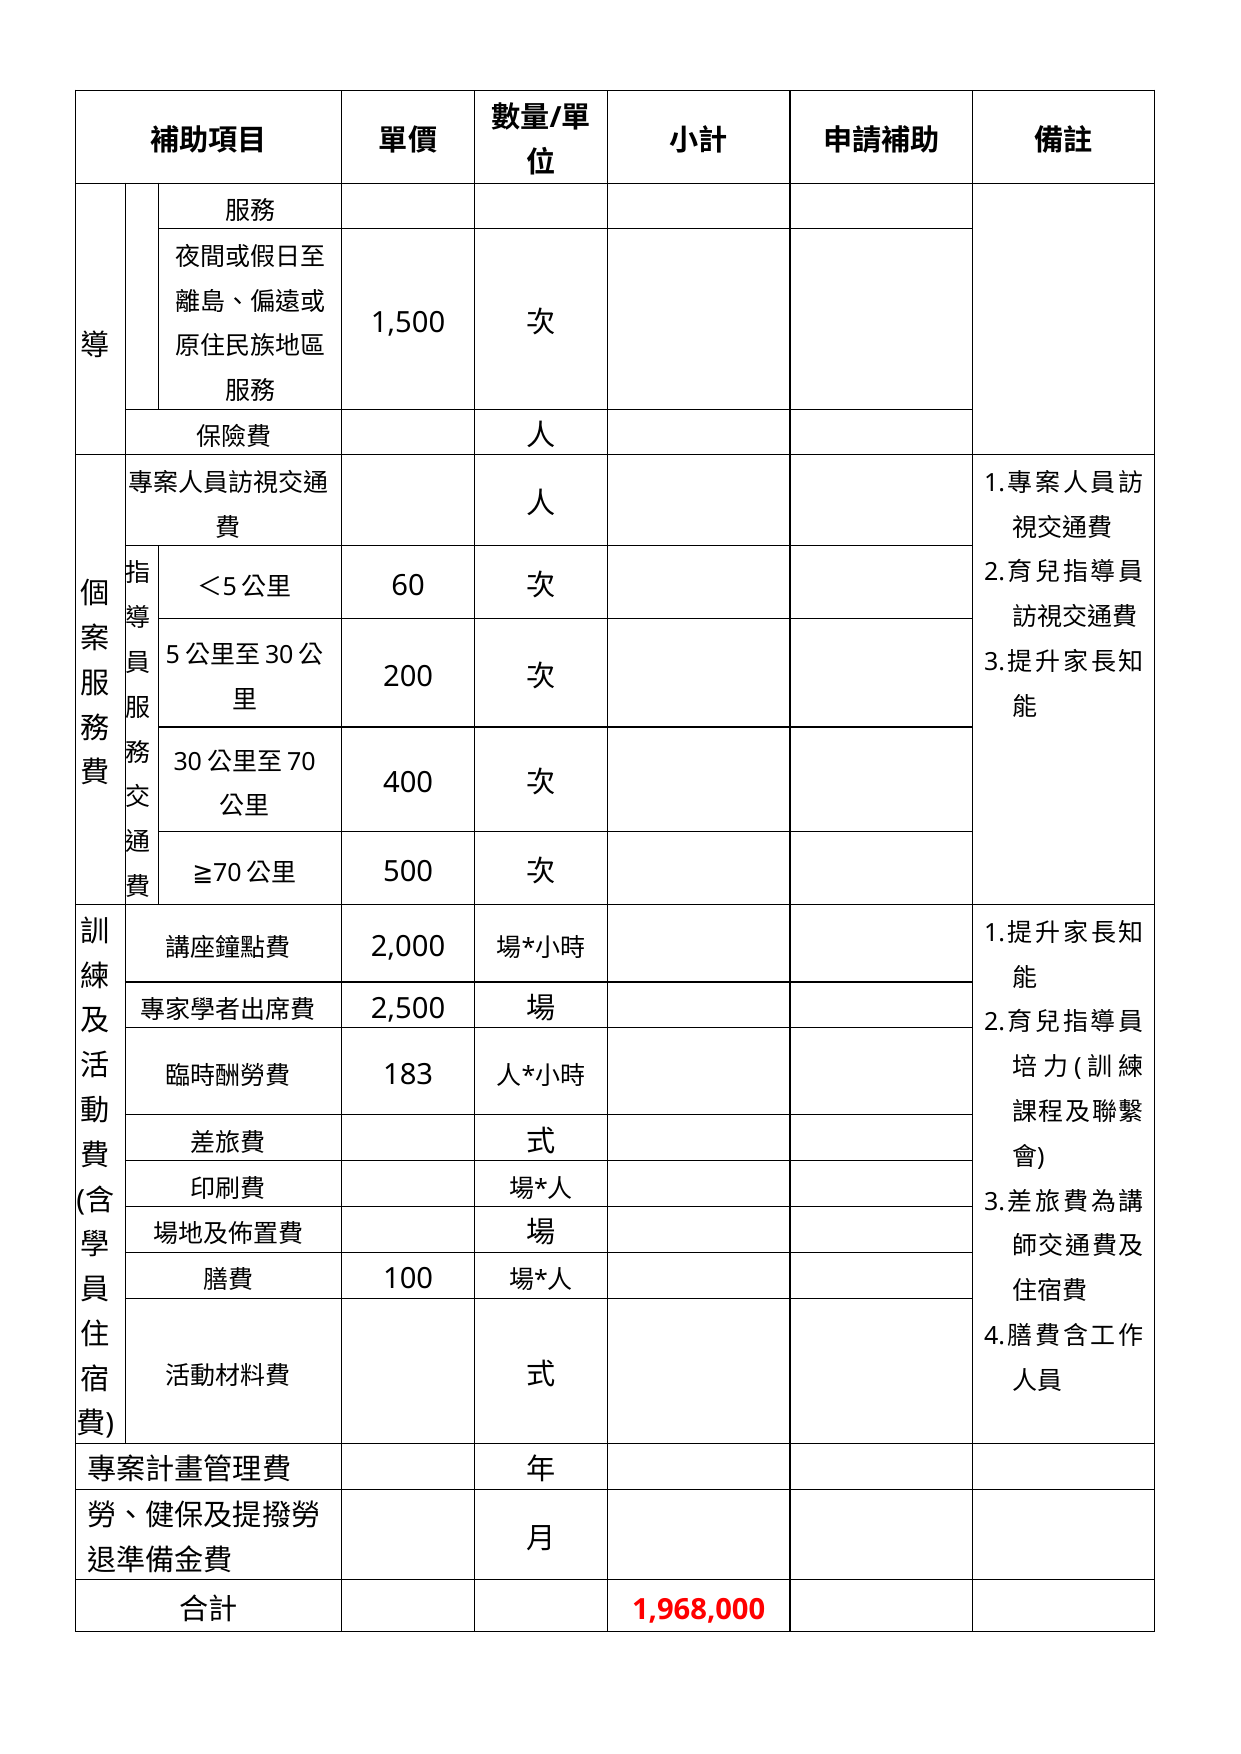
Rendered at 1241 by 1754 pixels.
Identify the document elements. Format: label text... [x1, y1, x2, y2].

table_cell [608, 905, 789, 981]
table_cell [791, 728, 972, 831]
table_cell 服務 [159, 184, 341, 228]
table_cell [791, 546, 972, 618]
table_cell 訓練及活動費(含學員住宿費) [76, 905, 125, 1443]
table_cell 1,968,000 [608, 1580, 789, 1631]
table_cell [791, 1299, 972, 1443]
table_cell 印刷費 [126, 1161, 341, 1206]
table_cell 60 [342, 546, 474, 618]
table_cell 專案計畫管理費 [76, 1444, 341, 1489]
table_cell 式 [475, 1115, 607, 1160]
table_cell 1.專案人員訪視交通費 2.育兒指導員訪視交通費 3.提升家長知能 [973, 455, 1154, 904]
table_cell 2,500 [342, 983, 474, 1027]
table_cell 次 [475, 728, 607, 831]
table_header 小計 [608, 91, 789, 182]
table_cell [608, 1161, 789, 1206]
table_cell [791, 1490, 972, 1579]
table_cell [608, 1115, 789, 1160]
table_cell ＜5公里 [159, 546, 341, 618]
table_cell [608, 184, 789, 228]
table_cell [475, 1580, 607, 1631]
table_cell 勞、健保及提撥勞退準備金費 [76, 1490, 341, 1579]
table_cell [608, 1028, 789, 1114]
table_cell 式 [475, 1299, 607, 1443]
table_cell 場*人 [475, 1253, 607, 1298]
table_cell [608, 619, 789, 726]
table_cell 5公里至30公里 [159, 619, 341, 726]
table_cell [973, 1490, 1154, 1579]
table_cell [342, 1444, 474, 1489]
table_cell [791, 1028, 972, 1114]
table_cell [791, 455, 972, 545]
table_cell 1,500 [342, 229, 474, 408]
table_cell 次 [475, 619, 607, 726]
table_cell 專案人員訪視交通費 [126, 455, 341, 545]
table_cell 場 [475, 1207, 607, 1252]
table_header 申請補助 [791, 91, 972, 182]
table_cell [342, 1161, 474, 1206]
table_cell 2,000 [342, 905, 474, 981]
table_cell 次 [475, 546, 607, 618]
table_cell [791, 983, 972, 1027]
table_cell 500 [342, 832, 474, 904]
table_cell [475, 184, 607, 228]
table_cell [608, 1444, 789, 1489]
table_cell [791, 1444, 972, 1489]
table_cell 100 [342, 1253, 474, 1298]
table_cell 場 [475, 983, 607, 1027]
table_cell 講座鐘點費 [126, 905, 341, 981]
table_cell [791, 832, 972, 904]
table_cell 月 [475, 1490, 607, 1579]
table_cell [791, 1580, 972, 1631]
table_cell [791, 1115, 972, 1160]
table_cell 1.提升家長知能 2.育兒指導員培力(訓練課程及聯繫會) 3.差旅費為講師交通費及住宿費 4.膳費含工作人員 [973, 905, 1154, 1443]
table_cell [342, 1299, 474, 1443]
table_cell [973, 1580, 1154, 1631]
table_cell [608, 728, 789, 831]
table_cell [608, 410, 789, 454]
table_cell [608, 1490, 789, 1579]
table_cell [791, 1207, 972, 1252]
table_cell 指導員服務交通費 [126, 546, 158, 904]
table_cell 膳費 [126, 1253, 341, 1298]
table_cell [608, 832, 789, 904]
table_cell 個案服務費 [76, 455, 125, 904]
table_cell [342, 1580, 474, 1631]
table_cell [791, 905, 972, 981]
table_cell 年 [475, 1444, 607, 1489]
table_header 數量/單位 [475, 91, 607, 182]
table_cell 差旅費 [126, 1115, 341, 1160]
table_cell ≧70公里 [159, 832, 341, 904]
table_cell [608, 1253, 789, 1298]
table_cell 場*人 [475, 1161, 607, 1206]
table_cell 活動材料費 [126, 1299, 341, 1443]
table_cell 合計 [76, 1580, 341, 1631]
table_cell 專家學者出席費 [126, 983, 341, 1027]
table_cell [342, 1490, 474, 1579]
table_cell [973, 1444, 1154, 1489]
table_cell [791, 1253, 972, 1298]
table_cell [342, 184, 474, 228]
table_cell [608, 455, 789, 545]
table_cell 30公里至70公里 [159, 728, 341, 831]
table_cell [608, 1207, 789, 1252]
table_cell [791, 229, 972, 408]
table_header 備註 [973, 91, 1154, 182]
table_cell [342, 410, 474, 454]
table_cell [608, 229, 789, 408]
table_cell 場地及佈置費 [126, 1207, 341, 1252]
table_cell [342, 1207, 474, 1252]
table_cell 夜間或假日至離島、偏遠或原住民族地區服務 [159, 229, 341, 408]
table_cell [791, 184, 972, 228]
table_cell 200 [342, 619, 474, 726]
table_cell 次 [475, 832, 607, 904]
table_cell 400 [342, 728, 474, 831]
table_header 補助項目 [76, 91, 341, 182]
table_cell 臨時酬勞費 [126, 1028, 341, 1114]
table_cell 人 [475, 455, 607, 545]
table_cell [608, 546, 789, 618]
table_header 單價 [342, 91, 474, 182]
table_cell [608, 983, 789, 1027]
table_cell 人 [475, 410, 607, 454]
table_cell [608, 1299, 789, 1443]
table_cell 人*小時 [475, 1028, 607, 1114]
table_cell 場*小時 [475, 905, 607, 981]
table_cell [791, 1161, 972, 1206]
table_cell [342, 1115, 474, 1160]
table_cell 183 [342, 1028, 474, 1114]
table_cell [342, 455, 474, 545]
table_cell 次 [475, 229, 607, 408]
table_cell 保險費 [126, 410, 341, 454]
table_cell [791, 410, 972, 454]
table_cell [791, 619, 972, 726]
